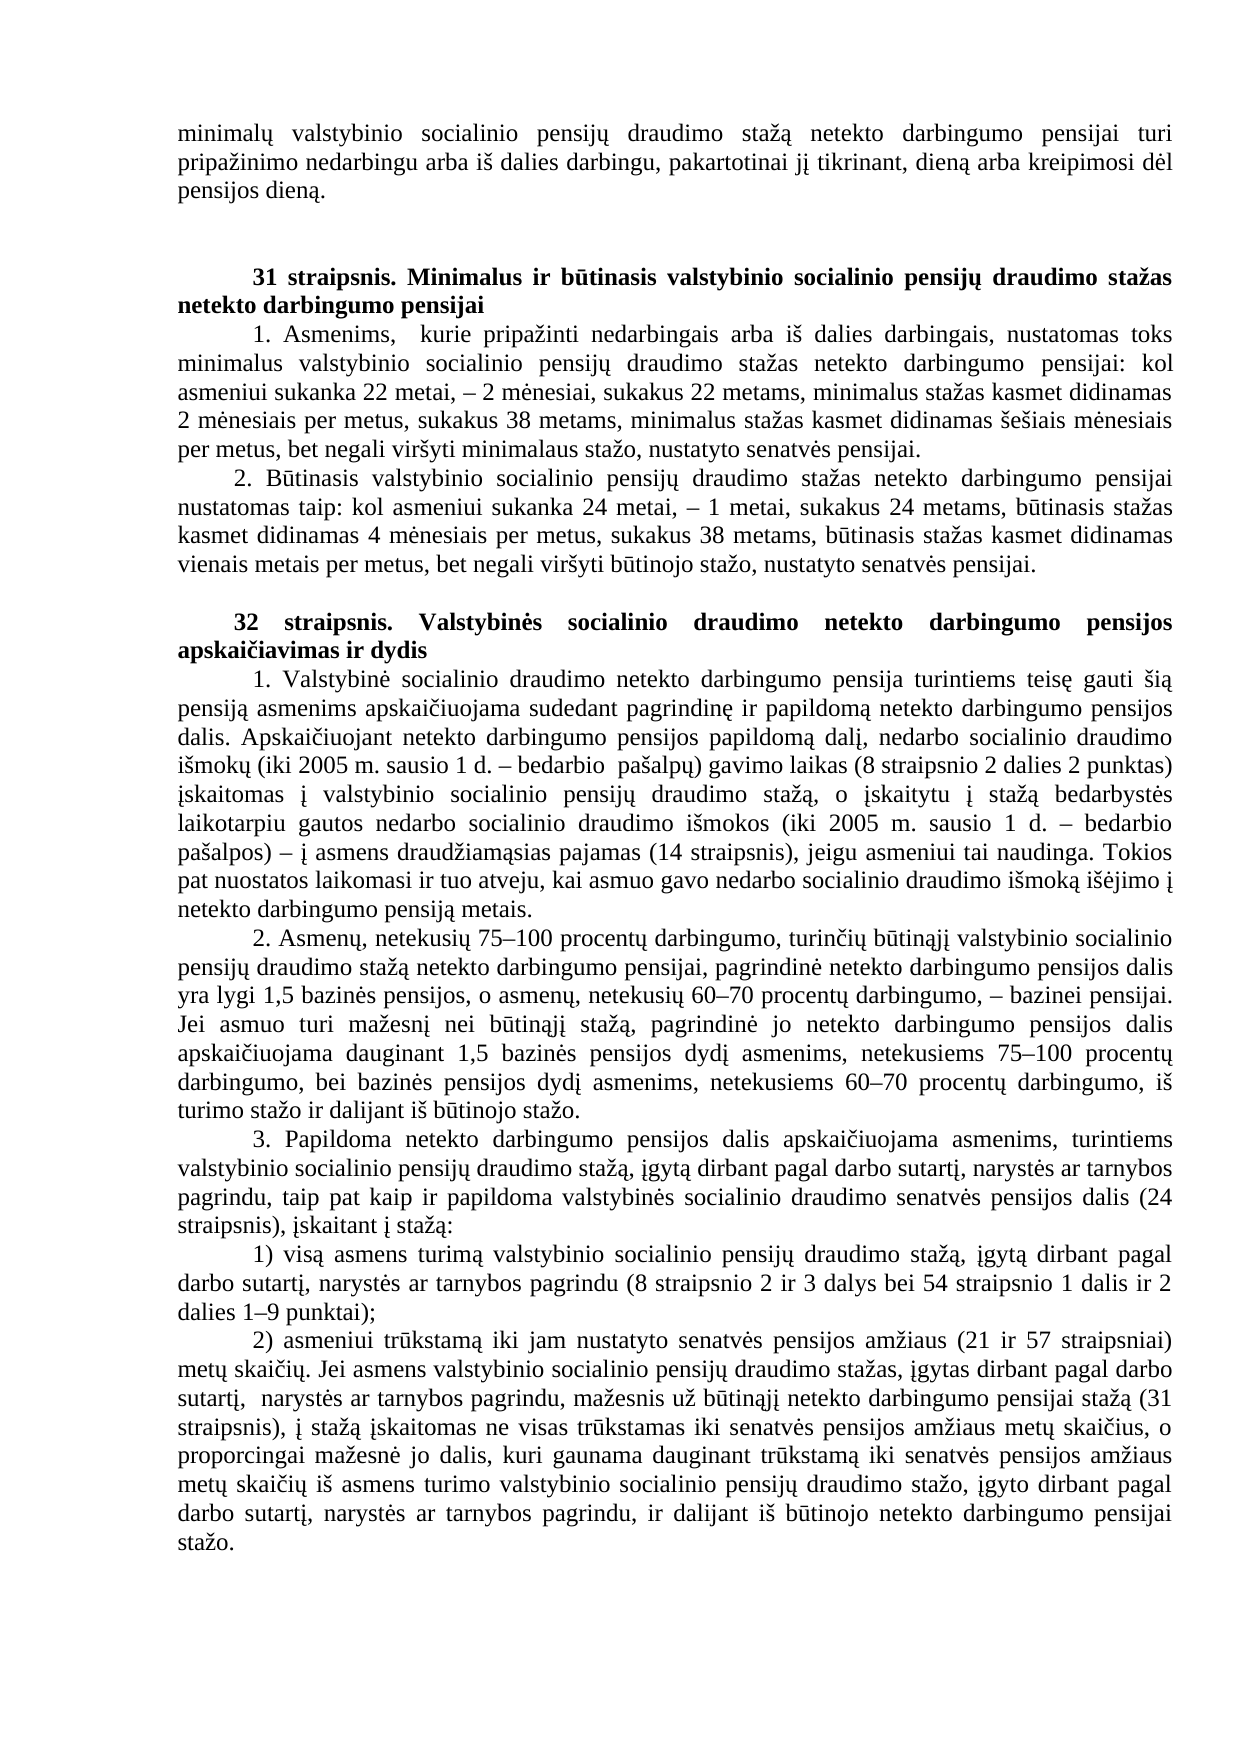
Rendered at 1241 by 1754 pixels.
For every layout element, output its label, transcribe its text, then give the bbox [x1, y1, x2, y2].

text 31 straipsnis. Minimalus ir būtinasis valstybinio socialinio pensijų draudimo stažas netekto darbingumo pensijai [177, 262, 1174, 319]
text 2) asmeniui trūkstamą iki jam nustatyto senatvės pensijos amžiaus (21 ir 57 straipsniai) metų skaičių. Jei asmens valstybinio socialinio pensijų draudimo stažas, įgytas dirbant pagal darbo sutartį, narystės ar tarnybos pagrindu, mažesnis už būtinąjį netekto darbingumo pensijai stažą (31 straipsnis), į stažą įskaitomas ne visas trūkstamas iki senatvės pensijos amžiaus metų skaičius, o proporcingai mažesnė jo dalis, kuri gaunama dauginant trūkstamą iki senatvės pensijos amžiaus metų skaičių iš asmens turimo valstybinio socialinio pensijų draudimo stažo, įgyto dirbant pagal darbo sutartį, narystės ar tarnybos pagrindu, ir dalijant iš būtinojo netekto darbingumo pensijai stažo. [177, 1326, 1174, 1556]
text 1. Valstybinė socialinio draudimo netekto darbingumo pensija turintiems teisę gauti šią pensiją asmenims apskaičiuojama sudedant pagrindinę ir papildomą netekto darbingumo pensijos dalis. Apskaičiuojant netekto darbingumo pensijos papildomą dalį, nedarbo socialinio draudimo išmokų (iki 2005 m. sausio 1 d. – bedarbio pašalpų) gavimo laikas (8 straipsnio 2 dalies 2 punktas) įskaitomas į valstybinio socialinio pensijų draudimo stažą, o įskaitytu į stažą bedarbystės laikotarpiu gautos nedarbo socialinio draudimo išmokos (iki 2005 m. sausio 1 d. – bedarbio pašalpos) – į asmens draudžiamąsias pajamas (14 straipsnis), jeigu asmeniui tai naudinga. Tokios pat nuostatos laikomasi ir tuo atveju, kai asmuo gavo nedarbo socialinio draudimo išmoką išėjimo į netekto darbingumo pensiją metais. [177, 664, 1174, 923]
text 3. Papildoma netekto darbingumo pensijos dalis apskaičiuojama asmenims, turintiems valstybinio socialinio pensijų draudimo stažą, įgytą dirbant pagal darbo sutartį, narystės ar tarnybos pagrindu, taip pat kaip ir papildoma valstybinės socialinio draudimo senatvės pensijos dalis (24 straipsnis), įskaitant į stažą: [177, 1124, 1174, 1239]
text 1) visą asmens turimą valstybinio socialinio pensijų draudimo stažą, įgytą dirbant pagal darbo sutartį, narystės ar tarnybos pagrindu (8 straipsnio 2 ir 3 dalys bei 54 straipsnio 1 dalis ir 2 dalies 1–9 punktai); [177, 1239, 1174, 1326]
text minimalų valstybinio socialinio pensijų draudimo stažą netekto darbingumo pensijai turi pripažinimo nedarbingu arba iš dalies darbingu, pakartotinai jį tikrinant, dieną arba kreipimosi dėl pensijos dieną. [177, 118, 1174, 204]
text 1. Asmenims, kurie pripažinti nedarbingais arba iš dalies darbingais, nustatomas toks minimalus valstybinio socialinio pensijų draudimo stažas netekto darbingumo pensijai: kol asmeniui sukanka 22 metai, – 2 mėnesiai, sukakus 22 metams, minimalus stažas kasmet didinamas 2 mėnesiais per metus, sukakus 38 metams, minimalus stažas kasmet didinamas šešiais mėnesiais per metus, bet negali viršyti minimalaus stažo, nustatyto senatvės pensijai. [177, 319, 1174, 463]
text 32 straipsnis. Valstybinės socialinio draudimo netekto darbingumo pensijos apskaičiavimas ir dydis [177, 607, 1174, 664]
text 2. Asmenų, netekusių 75–100 procentų darbingumo, turinčių būtinąjį valstybinio socialinio pensijų draudimo stažą netekto darbingumo pensijai, pagrindinė netekto darbingumo pensijos dalis yra lygi 1,5 bazinės pensijos, o asmenų, netekusių 60–70 procentų darbingumo, – bazinei pensijai. Jei asmuo turi mažesnį nei būtinąjį stažą, pagrindinė jo netekto darbingumo pensijos dalis apskaičiuojama dauginant 1,5 bazinės pensijos dydį asmenims, netekusiems 75–100 procentų darbingumo, bei bazinės pensijos dydį asmenims, netekusiems 60–70 procentų darbingumo, iš turimo stažo ir dalijant iš būtinojo stažo. [177, 923, 1174, 1124]
text 2. Būtinasis valstybinio socialinio pensijų draudimo stažas netekto darbingumo pensijai nustatomas taip: kol asmeniui sukanka 24 metai, – 1 metai, sukakus 24 metams, būtinasis stažas kasmet didinamas 4 mėnesiais per metus, sukakus 38 metams, būtinasis stažas kasmet didinamas vienais metais per metus, bet negali viršyti būtinojo stažo, nustatyto senatvės pensijai. [177, 463, 1174, 578]
